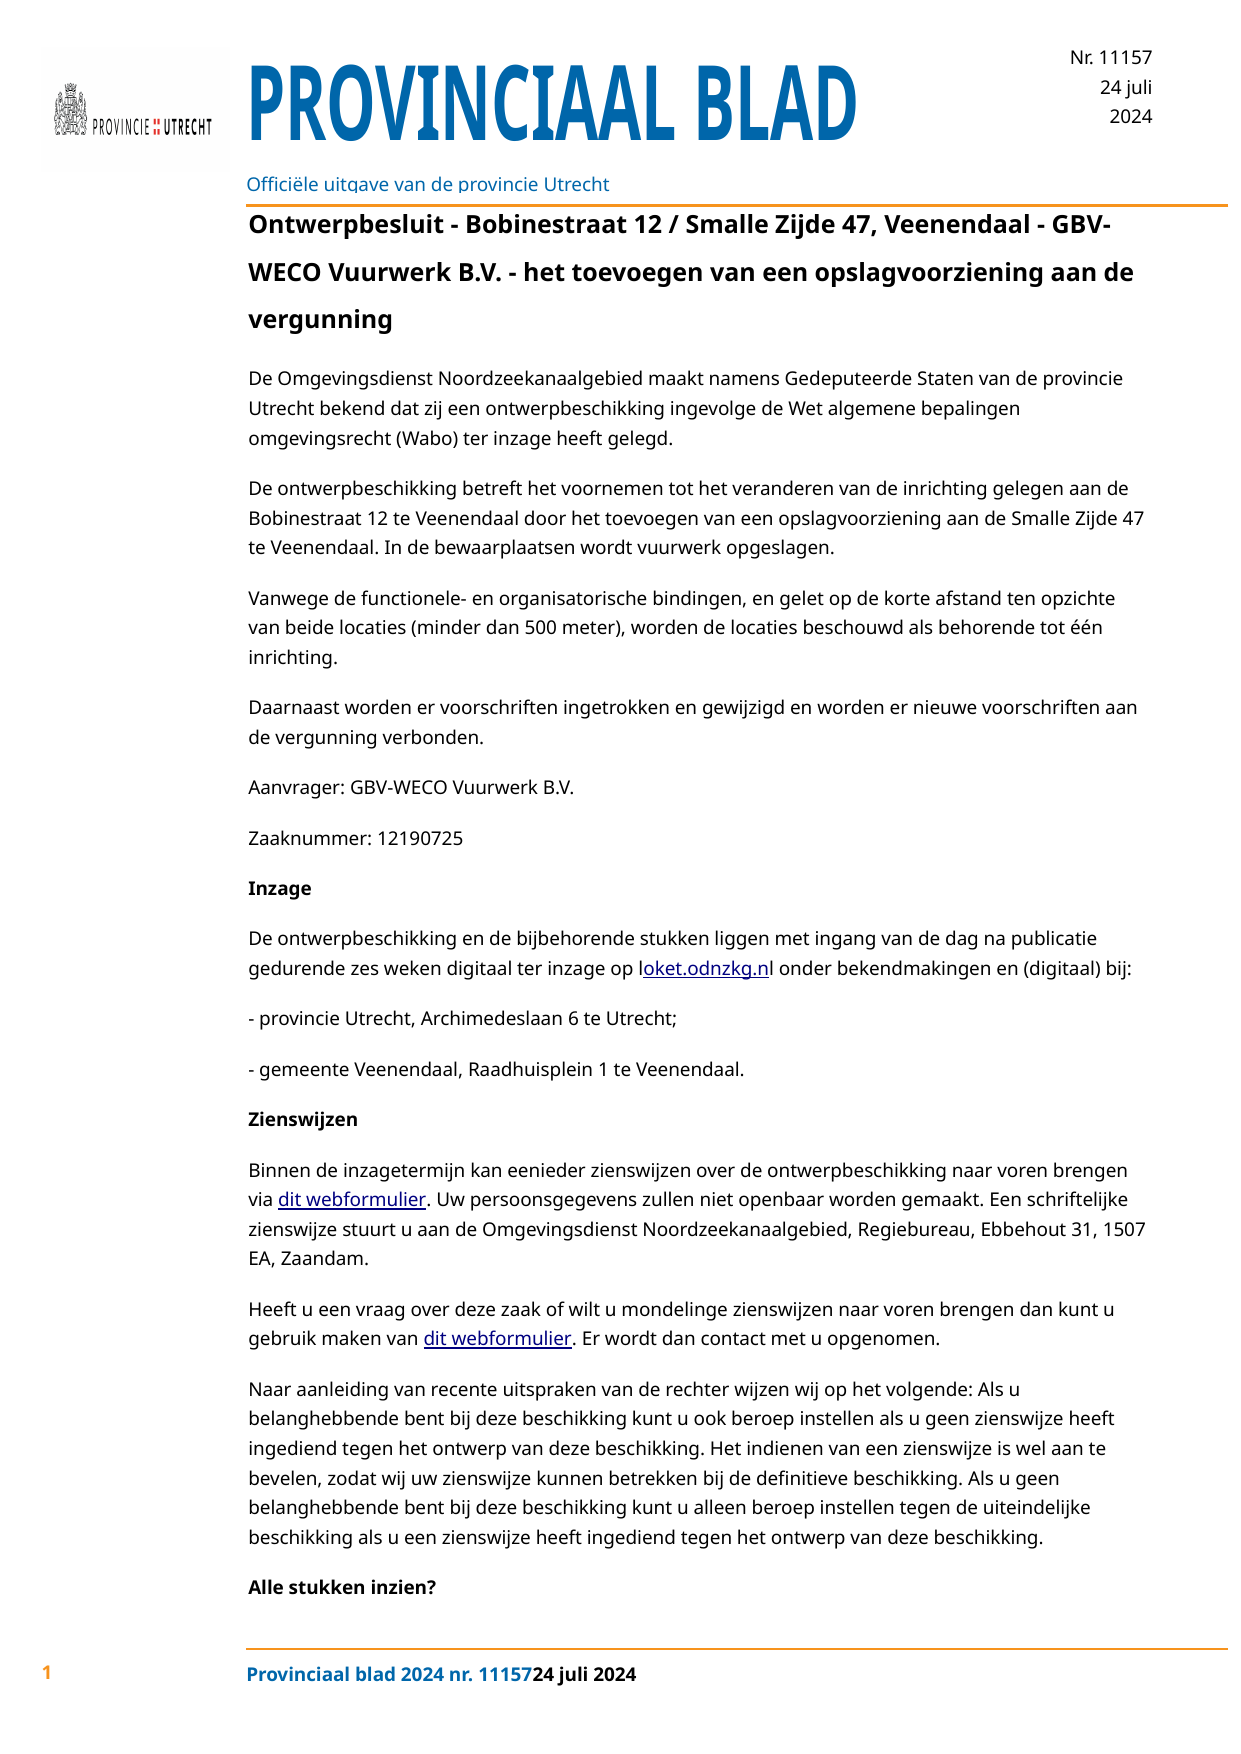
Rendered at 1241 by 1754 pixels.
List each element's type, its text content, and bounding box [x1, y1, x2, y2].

text Zaaknummer: 12190725 [248, 825, 1152, 850]
text Aanvrager: GBV-WECO Vuurwerk B.V. [248, 774, 1152, 800]
text De Omgevingsdienst Noordzeekanaalgebied maakt namens Gedeputeerde Staten van de provincie Utrecht bekend dat zij een ontwerpbeschikking ingevolge de Wet algemene bepalingen omgevingsrecht (Wabo) ter inzage heeft gelegd. [248, 366, 1152, 450]
text Inzage [248, 875, 1152, 901]
text Vanwege de functionele- en organisatorische bindingen, en gelet op de korte afstand ten opzichte van beide locaties (minder dan 500 meter), worden de locaties beschouwd als behorende tot één inrichting. [248, 585, 1152, 669]
text Naar aanleiding van recente uitspraken van de rechter wijzen wij op het volgende: Als u belanghebbende bent bij deze beschikking kunt u ook beroep instellen als u geen zienswijze heeft ingediend tegen het ontwerp van deze beschikking. Het indienen van een zienswijze is wel aan te bevelen, zodat wij uw zienswijze kunnen betrekken bij de definitieve beschikking. Als u geen belanghebbende bent bij deze beschikking kunt u alleen beroep instellen tegen de uiteindelijke beschikking als u een zienswijze heeft ingediend tegen het ontwerp van deze beschikking. [248, 1376, 1152, 1549]
text Zienswijzen [248, 1106, 1152, 1132]
text De ontwerpbeschikking betreft het voornemen tot het veranderen van de inrichting gelegen aan de Bobinestraat 12 te Veenendaal door het toevoegen van een opslagvoorziening aan de Smalle Zijde 47 te Veenendaal. In de bewaarplaatsen wordt vuurwerk opgeslagen. [248, 475, 1152, 560]
text - provincie Utrecht, Archimedeslaan 6 te Utrecht; [248, 1006, 1152, 1031]
text De ontwerpbeschikking en de bijbehorende stukken liggen met ingang van de dag na publicatie gedurende zes weken digitaal ter inzage op loket.odnzkg.nl onder bekendmakingen en (digitaal) bij: [248, 926, 1152, 981]
text Heeft u een vraag over deze zaak of wilt u mondelinge zienswijzen naar voren brengen dan kunt u gebruik maken van dit webformulier. Er wordt dan contact met u opgenomen. [248, 1296, 1152, 1351]
text Ontwerpbesluit - Bobinestraat 12 / Smalle Zijde 47, Veenendaal - GBV-WECO Vuurwerk B.V. - het toevoegen van een opslagvoorziening aan de vergunning [248, 207, 1152, 336]
picture [41, 47, 231, 172]
text - gemeente Veenendaal, Raadhuisplein 1 te Veenendaal. [248, 1056, 1152, 1082]
text Binnen de inzagetermijn kan eenieder zienswijzen over de ontwerpbeschikking naar voren brengen via dit webformulier. Uw persoonsgegevens zullen niet openbaar worden gemaakt. Een schriftelijke zienswijze stuurt u aan de Omgevingsdienst Noordzeekanaalgebied, Regiebureau, Ebbehout 31, 1507 EA, Zaandam. [248, 1157, 1152, 1271]
text Daarnaast worden er voorschriften ingetrokken en gewijzigd en worden er nieuwe voorschriften aan de vergunning verbonden. [248, 694, 1152, 749]
text Alle stukken inzien? [248, 1574, 1152, 1600]
